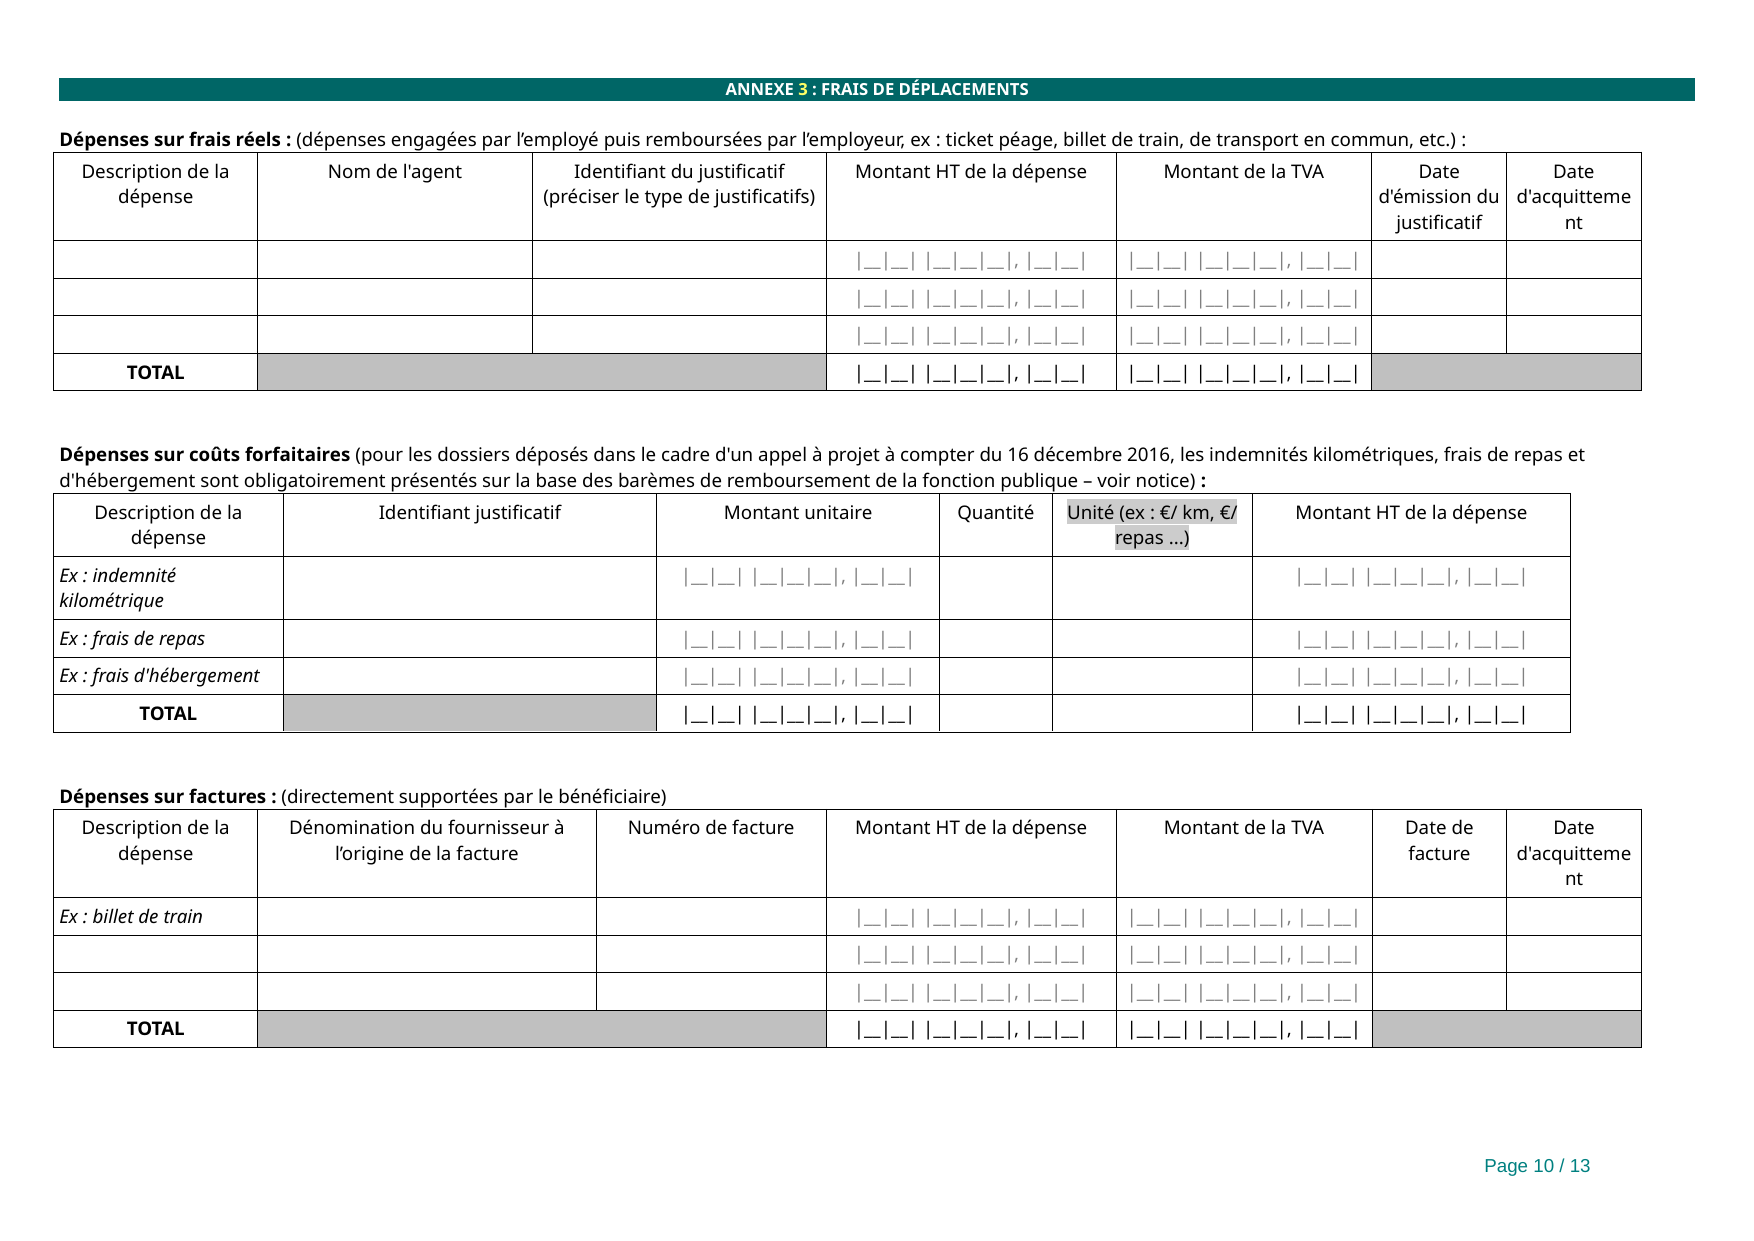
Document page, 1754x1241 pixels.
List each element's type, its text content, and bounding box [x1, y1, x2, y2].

subtitle Dépenses sur frais réels : (dépenses engagées par l’employé puis remboursées par l’employeur, ex : ticket péage, billet de train, de transport en commun, etc.) : [59, 126, 1695, 152]
table_header Montant HT de la dépense [827, 153, 1116, 240]
table_cell |__|__| |__|__|__|, |__|__| [827, 279, 1116, 315]
table_cell [940, 695, 1052, 731]
table_cell [1507, 936, 1641, 972]
table_cell Ex : frais de repas [54, 620, 283, 656]
table_cell |__|__| |__|__|__|, |__|__| [1117, 354, 1371, 390]
table_cell |__|__| |__|__|__|, |__|__| [1117, 973, 1372, 1009]
table_header Quantité [940, 494, 1052, 556]
table_header Description de la dépense [54, 810, 257, 897]
table_cell |__|__| |__|__|__|, |__|__| [1117, 898, 1372, 934]
table_cell |__|__| |__|__|__|, |__|__| [827, 316, 1116, 353]
table_cell |__|__| |__|__|__|, |__|__| [827, 1011, 1116, 1047]
table_cell [258, 279, 532, 315]
table_header Date d'acquittement [1507, 153, 1641, 240]
table_cell |__|__| |__|__|__|, |__|__| [657, 557, 939, 619]
table_cell [1372, 354, 1641, 390]
table_cell [1507, 316, 1641, 353]
table_cell [54, 241, 257, 278]
table_cell [940, 620, 1052, 656]
table_cell [54, 316, 257, 353]
table_cell [940, 557, 1052, 619]
table_cell [1507, 279, 1641, 315]
table_cell [1373, 936, 1506, 972]
table_cell [258, 898, 596, 934]
table_cell TOTAL [54, 354, 257, 390]
table_header Dénomination du fournisseur à l’origine de la facture [258, 810, 596, 897]
table_cell [597, 898, 826, 934]
table_cell Ex : frais d'hébergement [54, 658, 283, 694]
table_cell [1053, 557, 1252, 619]
table_header Unité (ex : €/ km, €/ repas ...) [1053, 494, 1252, 556]
table_cell [258, 936, 596, 972]
table_cell [258, 354, 826, 390]
table_cell [1507, 898, 1641, 934]
table_header Montant de la TVA [1117, 810, 1372, 897]
table_cell [1372, 241, 1506, 278]
table_cell [54, 279, 257, 315]
subtitle Dépenses sur coûts forfaitaires (pour les dossiers déposés dans le cadre d'un appel à projet à compter du 16 décembre 2016, les indemnités kilométriques, frais de repas et d'hébergement sont obligatoirement présentés sur la base des barèmes de remboursement de la fonction publique – voir notice) : [59, 442, 1695, 493]
subtitle ANNEXE 3 : FRAIS DE Déplacements [59, 78, 1695, 101]
table_cell TOTAL [54, 1011, 257, 1047]
table_cell [1372, 316, 1506, 353]
table_cell |__|__| |__|__|__|, |__|__| [827, 973, 1116, 1009]
table_cell |__|__| |__|__|__|, |__|__| [1117, 279, 1371, 315]
table_cell [533, 279, 826, 315]
table_cell [258, 316, 532, 353]
table_cell [258, 241, 532, 278]
table_cell [533, 241, 826, 278]
table_cell [1507, 973, 1641, 1009]
table_header Nom de l'agent [258, 153, 532, 240]
table_cell [1373, 1011, 1641, 1047]
table_header Montant de la TVA [1117, 153, 1371, 240]
table_cell TOTAL [54, 695, 283, 731]
table_header Date d'émission du justificatif [1372, 153, 1506, 240]
table_cell [1053, 620, 1252, 656]
table_cell [284, 557, 656, 619]
table_header Date d'acquittement [1507, 810, 1641, 897]
table_cell |__|__| |__|__|__|, |__|__| [657, 620, 939, 656]
table_header Date de facture [1373, 810, 1506, 897]
table_cell [1507, 241, 1641, 278]
table_cell [258, 1011, 826, 1047]
table_cell [597, 973, 826, 1009]
table_cell |__|__| |__|__|__|, |__|__| [1117, 936, 1372, 972]
subtitle Vous [59, 1098, 1695, 1124]
table_cell |__|__| |__|__|__|, |__|__| [657, 695, 939, 731]
table_cell [284, 695, 656, 731]
table_cell [1372, 279, 1506, 315]
table_cell [258, 973, 596, 1009]
table_cell |__|__| |__|__|__|, |__|__| [827, 936, 1116, 972]
table_cell [597, 936, 826, 972]
table_cell Ex : indemnité kilométrique [54, 557, 283, 619]
table_cell [1053, 695, 1252, 731]
table_header Montant HT de la dépense [827, 810, 1116, 897]
table_cell [940, 658, 1052, 694]
table_cell [1373, 973, 1506, 1009]
table_cell |__|__| |__|__|__|, |__|__| [1253, 557, 1570, 619]
table_cell [284, 658, 656, 694]
table_cell [54, 973, 257, 1009]
table_cell [1373, 898, 1506, 934]
table_cell |__|__| |__|__|__|, |__|__| [1253, 695, 1570, 731]
table_cell |__|__| |__|__|__|, |__|__| [1253, 658, 1570, 694]
table_cell |__|__| |__|__|__|, |__|__| [1117, 1011, 1372, 1047]
table_cell Ex : billet de train [54, 898, 257, 934]
table_header Description de la dépense [54, 494, 283, 556]
table_header Description de la dépense [54, 153, 257, 240]
table_cell [54, 936, 257, 972]
table_header Numéro de facture [597, 810, 826, 897]
subtitle Dépenses sur factures : (directement supportées par le bénéficiaire) [59, 783, 1695, 808]
table_cell |__|__| |__|__|__|, |__|__| [827, 241, 1116, 278]
table_cell |__|__| |__|__|__|, |__|__| [1117, 241, 1371, 278]
table_cell [1053, 658, 1252, 694]
table_cell |__|__| |__|__|__|, |__|__| [1117, 316, 1371, 353]
table_header Montant unitaire [657, 494, 939, 556]
table_cell |__|__| |__|__|__|, |__|__| [657, 658, 939, 694]
table_cell [284, 620, 656, 656]
table_cell [533, 316, 826, 353]
table_header Identifiant justificatif [284, 494, 656, 556]
table_cell |__|__| |__|__|__|, |__|__| [827, 354, 1116, 390]
table_cell |__|__| |__|__|__|, |__|__| [1253, 620, 1570, 656]
table_header Identifiant du justificatif (préciser le type de justificatifs) [533, 153, 826, 240]
table_header Montant HT de la dépense [1253, 494, 1570, 556]
table_cell |__|__| |__|__|__|, |__|__| [827, 898, 1116, 934]
